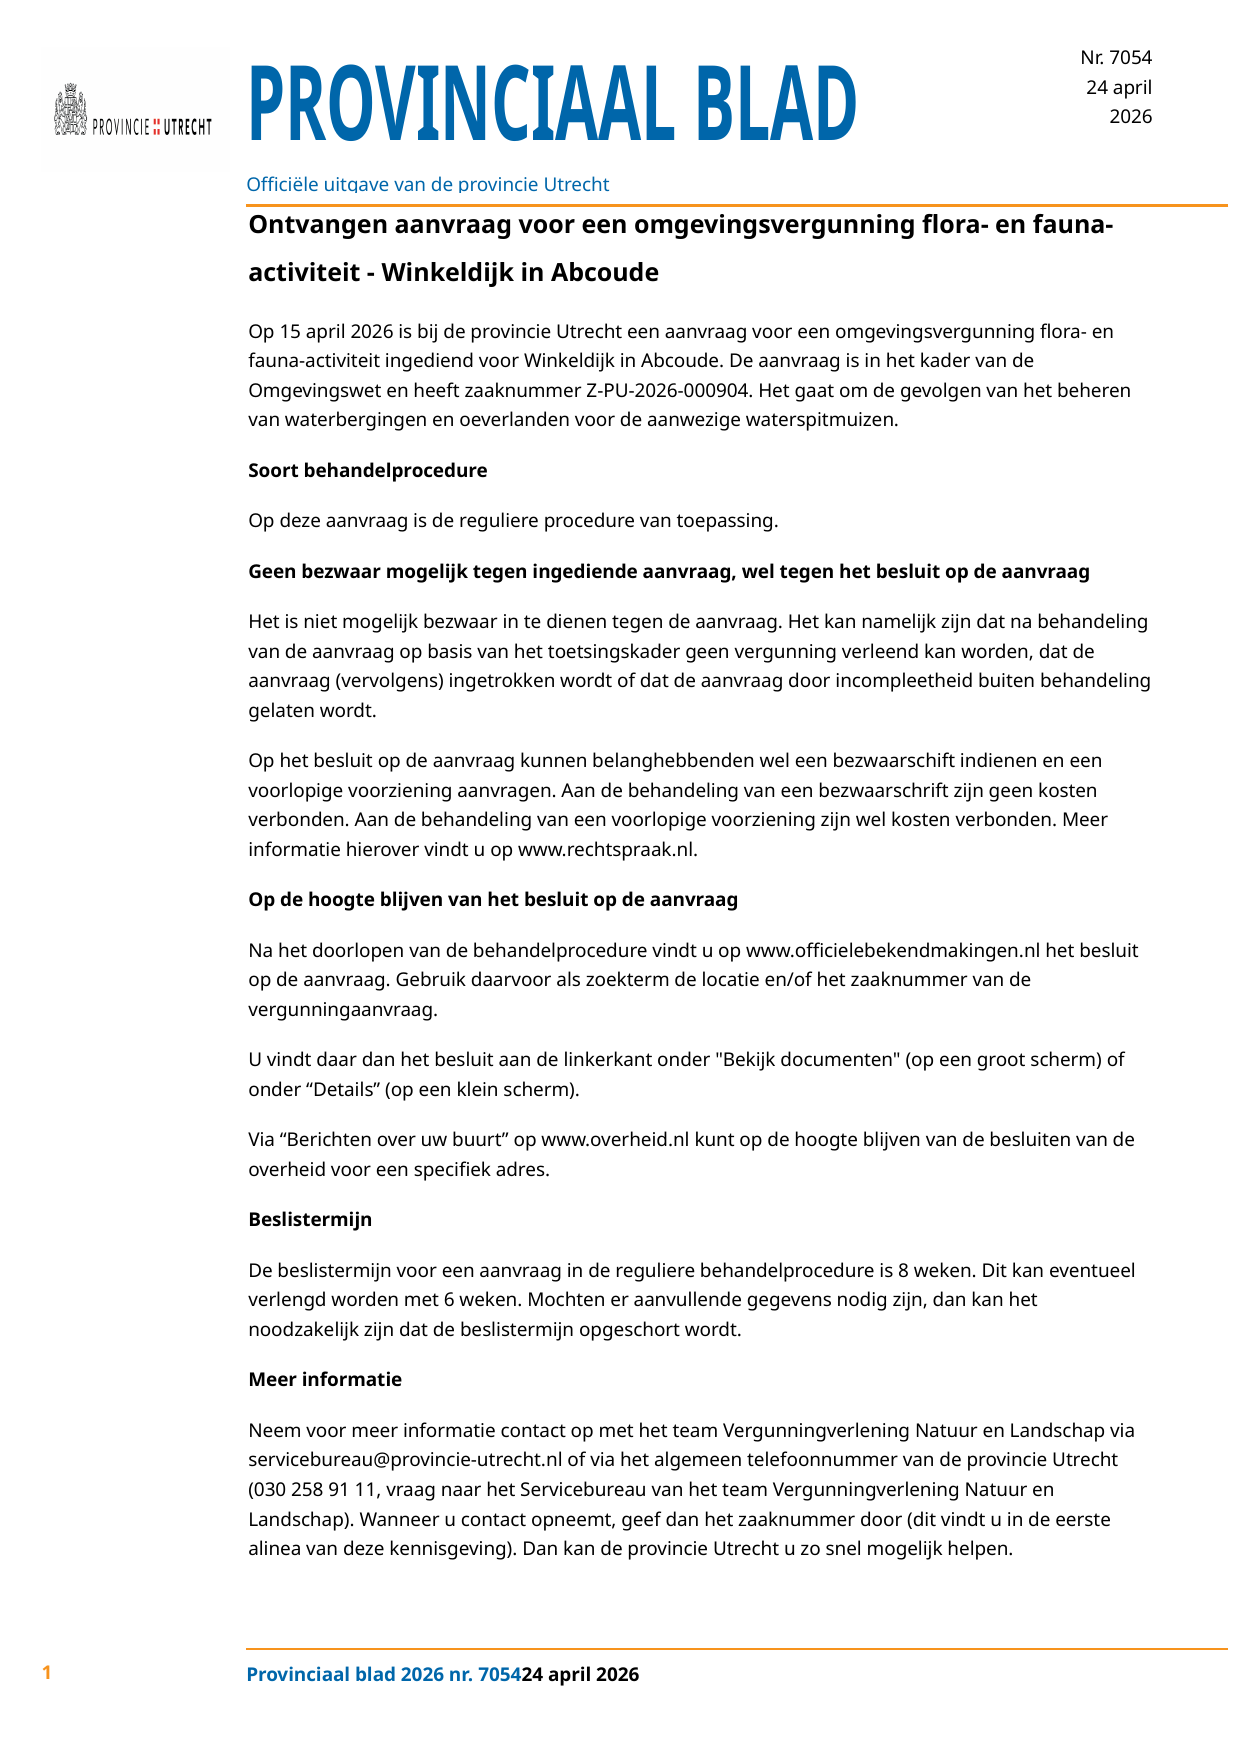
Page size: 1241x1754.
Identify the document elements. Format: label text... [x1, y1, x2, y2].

text Meer informatie [248, 1367, 1152, 1392]
text Op deze aanvraag is de reguliere procedure van toepassing. [248, 507, 1152, 533]
text Geen bezwaar mogelijk tegen ingediende aanvraag, wel tegen het besluit op de aanvraag [248, 558, 1152, 584]
text Beslistermijn [248, 1207, 1152, 1232]
text Soort behandelprocedure [248, 457, 1152, 483]
text Op de hoogte blijven van het besluit op de aanvraag [248, 887, 1152, 912]
text Via “Berichten over uw buurt” op www.overheid.nl kunt op de hoogte blijven van de besluiten van de overheid voor een specifiek adres. [248, 1127, 1152, 1182]
text U vindt daar dan het besluit aan de linkerkant onder "Bekijk documenten" (op een groot scherm) of onder “Details” (op een klein scherm). [248, 1047, 1152, 1102]
text Ontvangen aanvraag voor een omgevingsvergunning flora- en fauna-activiteit - Winkeldijk in Abcoude [248, 207, 1152, 288]
text Het is niet mogelijk bezwaar in te dienen tegen de aanvraag. Het kan namelijk zijn dat na behandeling van de aanvraag op basis van het toetsingskader geen vergunning verleend kan worden, dat de aanvraag (vervolgens) ingetrokken wordt of dat de aanvraag door incompleetheid buiten behandeling gelaten wordt. [248, 608, 1152, 723]
text De beslistermijn voor een aanvraag in de reguliere behandelprocedure is 8 weken. Dit kan eventueel verlengd worden met 6 weken. Mochten er aanvullende gegevens nodig zijn, dan kan het noodzakelijk zijn dat de beslistermijn opgeschort wordt. [248, 1257, 1152, 1342]
picture [41, 47, 231, 172]
text Op het besluit op de aanvraag kunnen belanghebbenden wel een bezwaarschift indienen en een voorlopige voorziening aanvragen. Aan de behandeling van een bezwaarschrift zijn geen kosten verbonden. Aan de behandeling van een voorlopige voorziening zijn wel kosten verbonden. Meer informatie hierover vindt u op www.rechtspraak.nl. [248, 747, 1152, 862]
text Na het doorlopen van de behandelprocedure vindt u op www.officielebekendmakingen.nl het besluit op de aanvraag. Gebruik daarvoor als zoekterm de locatie en/of het zaaknummer van de vergunningaanvraag. [248, 937, 1152, 1022]
text Op 15 april 2026 is bij de provincie Utrecht een aanvraag voor een omgevingsvergunning flora- en fauna-activiteit ingediend voor Winkeldijk in Abcoude. De aanvraag is in het kader van de Omgevingswet en heeft zaaknummer Z-PU-2026-000904. Het gaat om de gevolgen van het beheren van waterbergingen en oeverlanden voor de aanwezige waterspitmuizen. [248, 318, 1152, 432]
text Neem voor meer informatie contact op met het team Vergunningverlening Natuur en Landschap via servicebureau@provincie-utrecht.nl of via het algemeen telefoonnummer van de provincie Utrecht (030 258 91 11, vraag naar het Servicebureau van het team Vergunningverlening Natuur en Landschap). Wanneer u contact opneemt, geef dan het zaaknummer door (dit vindt u in de eerste alinea van deze kennisgeving). Dan kan de provincie Utrecht u zo snel mogelijk helpen. [248, 1417, 1152, 1561]
